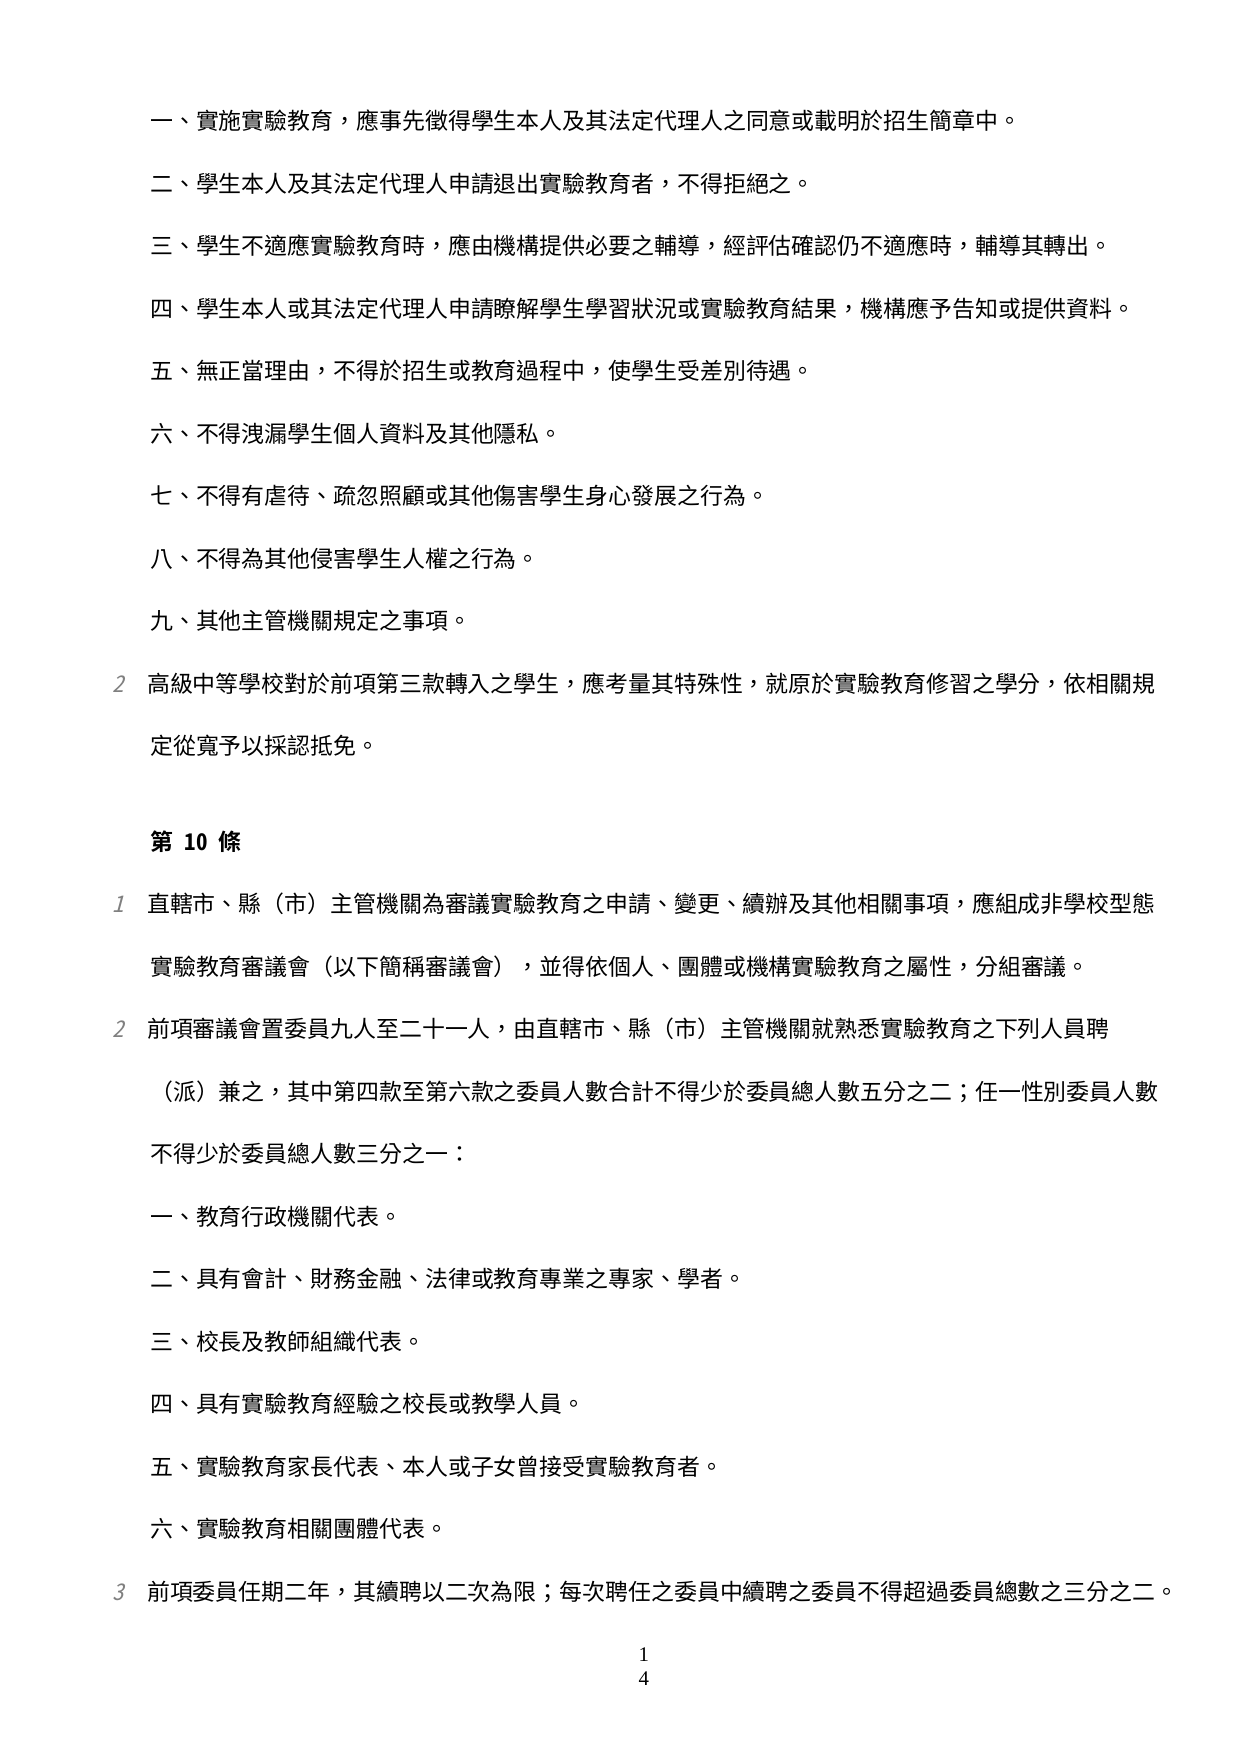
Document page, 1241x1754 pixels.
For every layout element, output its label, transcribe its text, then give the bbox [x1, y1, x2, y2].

text 六、實驗教育相關團體代表。 [150, 1486, 1167, 1549]
text 3 前項委員任期二年，其續聘以二次為限；每次聘任之委員中續聘之委員不得超過委員總數之三分之二。任期內出缺時，得補行聘（派）兼，其任期至原任期屆滿之日為止。 [112, 1549, 1167, 1611]
text 七、不得有虐待、疏忽照顧或其他傷害學生身心發展之行為。 [150, 453, 1167, 515]
text 2 前項審議會置委員九人至二十一人，由直轄市、縣（市）主管機關就熟悉實驗教育之下列人員聘（派）兼之，其中第四款至第六款之委員人數合計不得少於委員總人數五分之二；任一性別委員人數不得少於委員總人數三分之一： [112, 986, 1167, 1174]
text 四、具有實驗教育經驗之校長或教學人員。 [150, 1361, 1167, 1424]
text 四、學生本人或其法定代理人申請瞭解學生學習狀況或實驗教育結果，機構應予告知或提供資料。 [150, 265, 1167, 328]
text 第 10 條 [150, 799, 1167, 861]
text 一、教育行政機關代表。 [150, 1174, 1167, 1236]
text 1 直轄市、縣（市）主管機關為審議實驗教育之申請、變更、續辦及其他相關事項，應組成非學校型態實驗教育審議會（以下簡稱審議會），並得依個人、團體或機構實驗教育之屬性，分組審議。 [112, 861, 1167, 986]
text 五、無正當理由，不得於招生或教育過程中，使學生受差別待遇。 [150, 328, 1167, 390]
text 三、校長及教師組織代表。 [150, 1299, 1167, 1361]
text 五、實驗教育家長代表、本人或子女曾接受實驗教育者。 [150, 1424, 1167, 1486]
text 2 高級中等學校對於前項第三款轉入之學生，應考量其特殊性，就原於實驗教育修習之學分，依相關規定從寬予以採認抵免。 [112, 640, 1167, 765]
text 三、學生不適應實驗教育時，應由機構提供必要之輔導，經評估確認仍不適應時，輔導其轉出。 [150, 203, 1167, 265]
text 二、學生本人及其法定代理人申請退出實驗教育者，不得拒絕之。 [150, 140, 1167, 203]
text 九、其他主管機關規定之事項。 [150, 578, 1167, 640]
text 六、不得洩漏學生個人資料及其他隱私。 [150, 390, 1167, 453]
text 二、具有會計、財務金融、法律或教育專業之專家、學者。 [150, 1236, 1167, 1299]
text 八、不得為其他侵害學生人權之行為。 [150, 515, 1167, 578]
text 一、實施實驗教育，應事先徵得學生本人及其法定代理人之同意或載明於招生簡章中。 [150, 78, 1167, 140]
